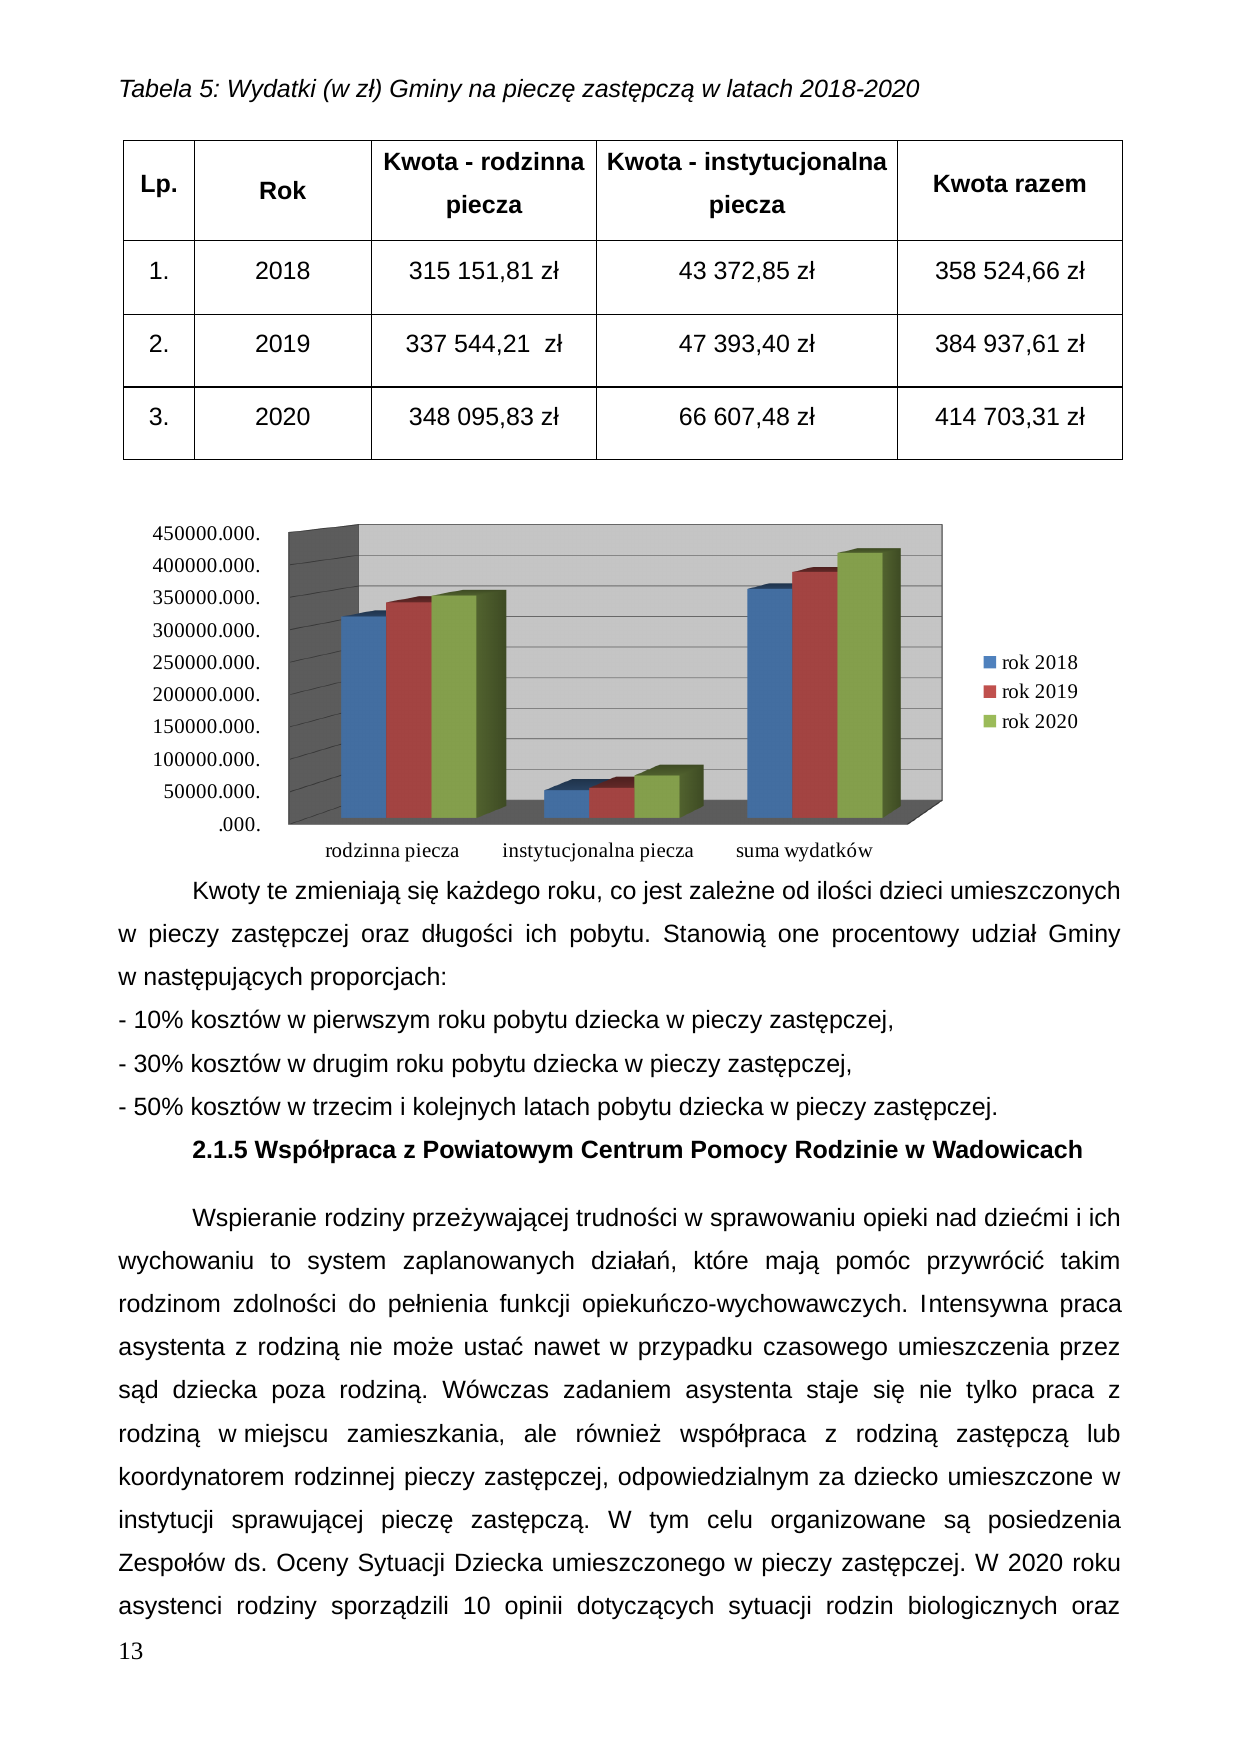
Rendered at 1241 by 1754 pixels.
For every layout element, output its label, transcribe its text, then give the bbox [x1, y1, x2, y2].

table_cell 2020 [195, 388, 371, 459]
text Tabela 5: Wydatki (w zł) Gminy na pieczę zastępczą w latach 2018-2020 [118, 74, 1122, 102]
text - 10% kosztów w pierwszym roku pobytu dziecka w pieczy zastępczej, [118, 1005, 1122, 1034]
table_cell 47 393,40 zł [597, 315, 897, 386]
text Wspieranie rodziny przeżywającej trudności w sprawowaniu opieki nad dziećmi i ich wychowaniu to system zaplanowanych działań, które mają pomóc przywrócić takim rodzinom zdolności do pełnienia funkcji opiekuńczo-wychowawczych. Intensywna praca asystenta z rodziną nie może ustać nawet w przypadku czasowego umieszczenia przez sąd dziecka poza rodziną. Wówczas zadaniem asystenta staje się nie tylko praca z rodziną w miejscu zamieszkania, ale również współpraca z rodziną zastępczą lub koordynatorem rodzinnej pieczy zastępczej, odpowiedzialnym za dziecko umieszczone w instytucji sprawującej pieczę zastępczą. W tym celu organizowane są posiedzenia Zespołów ds. Oceny Sytuacji Dziecka umieszczonego w pieczy zastępczej. W 2020 roku asystenci rodziny sporządzili 10 opinii dotyczących sytuacji rodzin biologicznych oraz [118, 1203, 1122, 1620]
table_header Lp. [124, 141, 194, 240]
table_cell 348 095,83 zł [372, 388, 596, 459]
table_cell 43 372,85 zł [597, 241, 897, 313]
table_cell 3. [124, 388, 194, 459]
text - 50% kosztów w trzecim i kolejnych latach pobytu dziecka w pieczy zastępczej. [118, 1092, 1122, 1120]
table_header Kwota - rodzinna piecza [372, 141, 596, 240]
text - 30% kosztów w drugim roku pobytu dziecka w pieczy zastępczej, [118, 1048, 1122, 1077]
table_cell 1. [124, 241, 194, 313]
table_header Kwota razem [898, 141, 1122, 240]
table_cell 315 151,81 zł [372, 241, 596, 313]
subtitle 2.1.5 Współpraca z Powiatowym Centrum Pomocy Rodzinie w Wadowicach [118, 1135, 1122, 1163]
table_cell 358 524,66 zł [898, 241, 1122, 313]
table_cell 66 607,48 zł [597, 388, 897, 459]
table_header Kwota - instytucjonalna piecza [597, 141, 897, 240]
table_cell 2019 [195, 315, 371, 386]
text Kwoty te zmieniają się każdego roku, co jest zależne od ilości dzieci umieszczonych w pieczy zastępczej oraz długości ich pobytu. Stanowią one procentowy udział Gminy w następujących proporcjach: [118, 876, 1122, 991]
table_header Rok [195, 141, 371, 240]
table_cell 414 703,31 zł [898, 388, 1122, 459]
table_cell 2. [124, 315, 194, 386]
table_cell 384 937,61 zł [898, 315, 1122, 386]
table_cell 337 544,21 zł [372, 315, 596, 386]
table_cell 2018 [195, 241, 371, 313]
